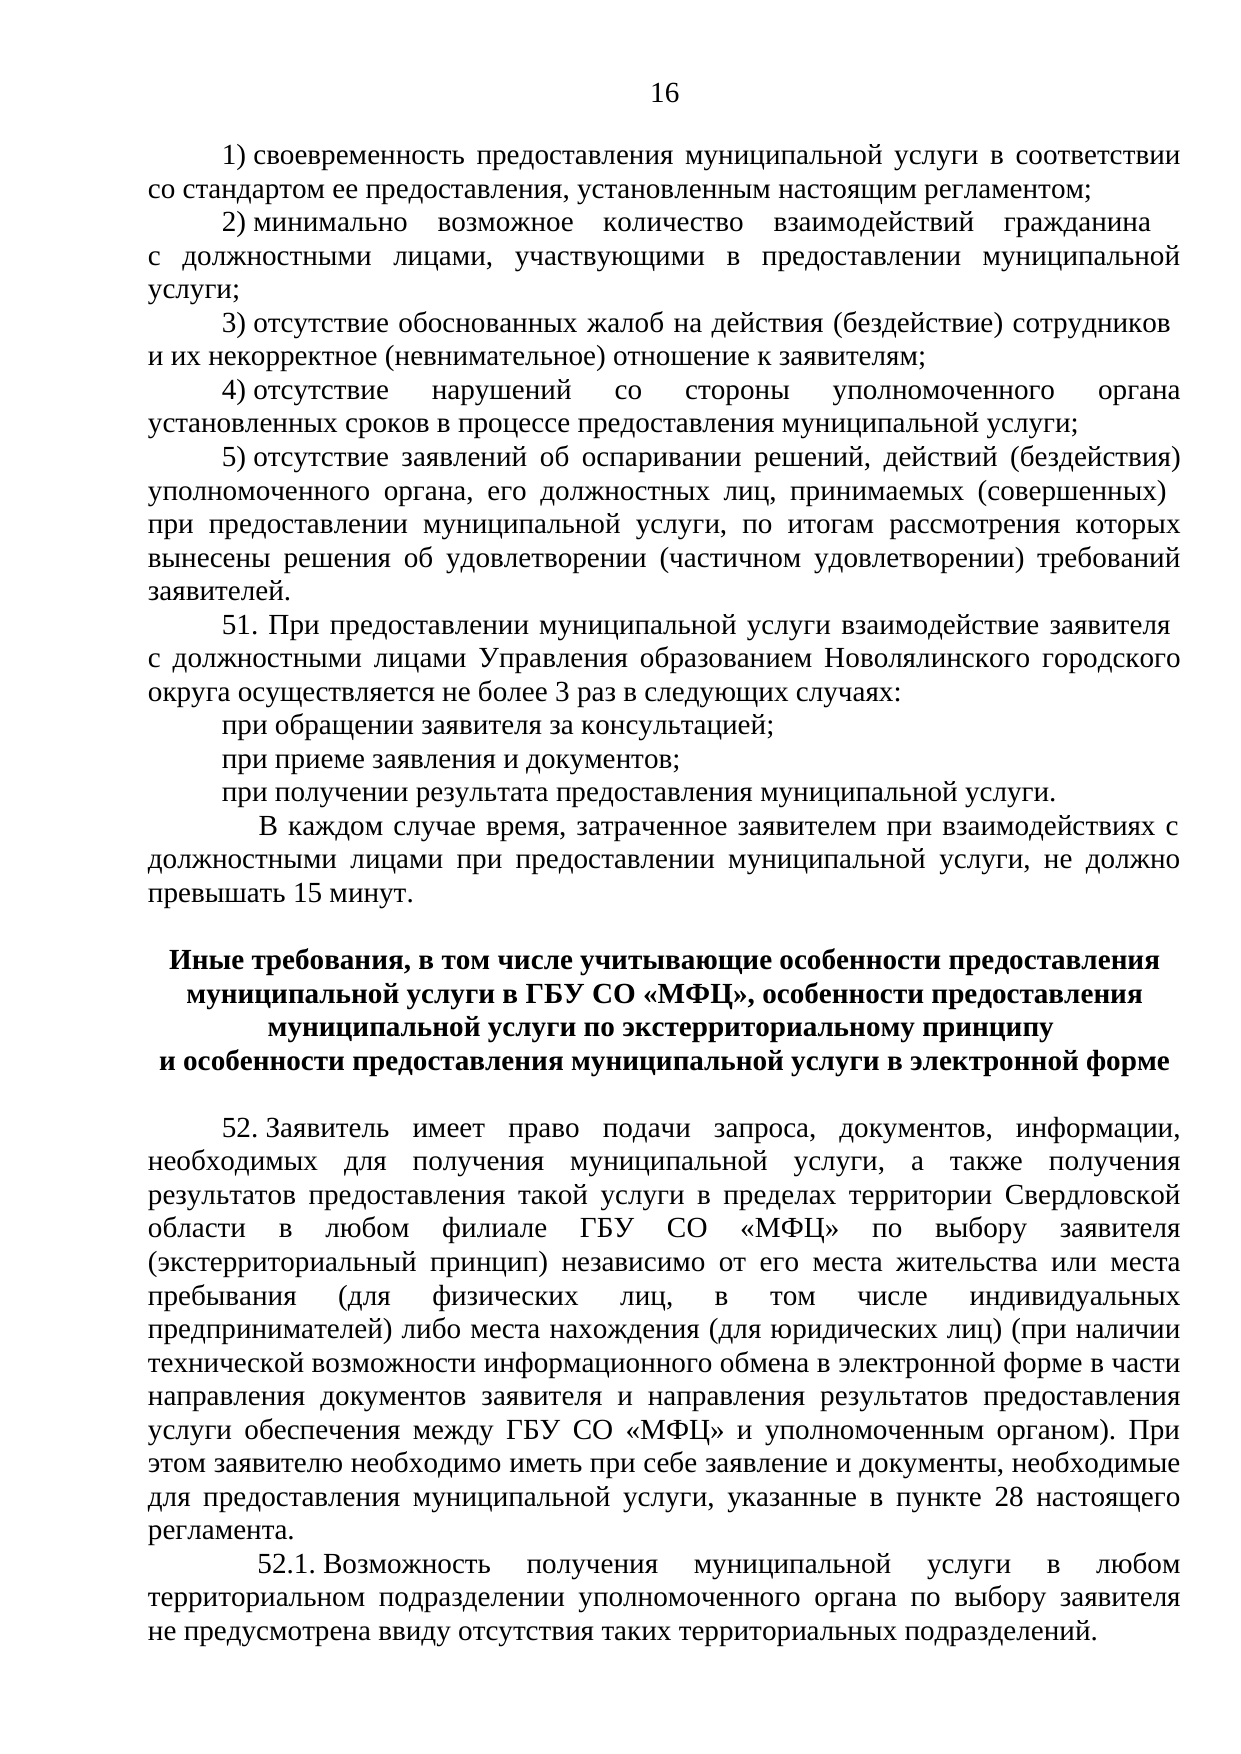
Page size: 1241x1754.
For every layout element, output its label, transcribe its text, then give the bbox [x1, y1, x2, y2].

text 1) своевременность предоставления муниципальной услуги в соответствии со стандартом ее предоставления, установленным настоящим регламентом; [148, 137, 1181, 204]
text 3) отсутствие обоснованных жалоб на действия (бездействие) сотрудников и их некорректное (невнимательное) отношение к заявителям; [148, 305, 1181, 372]
text 51. При предоставлении муниципальной услуги взаимодействие заявителя с должностными лицами Управления образованием Новолялинского городского округа осуществляется не более 3 раз в следующих случаях: [148, 607, 1181, 707]
text 52. Заявитель имеет право подачи запроса, документов, информации, необходимых для получения муниципальной услуги, а также получения результатов предоставления такой услуги в пределах территории Свердловской области в любом филиале ГБУ СО «МФЦ» по выбору заявителя (экстерриториальный принцип) независимо от его места жительства или места пребывания (для физических лиц, в том числе индивидуальных предпринимателей) либо места нахождения (для юридических лиц) (при наличии технической возможности информационного обмена в электронной форме в части направления документов заявителя и направления результатов предоставления услуги обеспечения между ГБУ СО «МФЦ» и уполномоченным органом). При этом заявителю необходимо иметь при себе заявление и документы, необходимые для предоставления муниципальной услуги, указанные в пункте 28 настоящего регламента. [148, 1110, 1181, 1546]
text 4) отсутствие нарушений со стороны уполномоченного органа установленных сроков в процессе предоставления муниципальной услуги; [148, 372, 1181, 439]
text при обращении заявителя за консультацией; [148, 707, 1181, 741]
text Иные требования, в том числе учитывающие особенности предоставления муниципальной услуги в ГБУ СО «МФЦ», особенности предоставления муниципальной услуги по экстерриториальному принципу и особенности предоставления муниципальной услуги в электронной форме [148, 942, 1181, 1076]
text при получении результата предоставления муниципальной услуги. [148, 774, 1181, 808]
text 2) минимально возможное количество взаимодействий гражданина с должностными лицами, участвующими в предоставлении муниципальной услуги; [148, 204, 1181, 305]
text при приеме заявления и документов; [148, 741, 1181, 774]
text В каждом случае время, затраченное заявителем при взаимодействиях с должностными лицами при предоставлении муниципальной услуги, не должно превышать 15 минут. [148, 808, 1181, 909]
text 52.1. Возможность получения муниципальной услуги в любом территориальном подразделении уполномоченного органа по выбору заявителя не предусмотрена ввиду отсутствия таких территориальных подразделений. [148, 1546, 1181, 1647]
text 5) отсутствие заявлений об оспаривании решений, действий (бездействия) уполномоченного органа, его должностных лиц, принимаемых (совершенных) при предоставлении муниципальной услуги, по итогам рассмотрения которых вынесены решения об удовлетворении (частичном удовлетворении) требований заявителей. [148, 439, 1181, 607]
